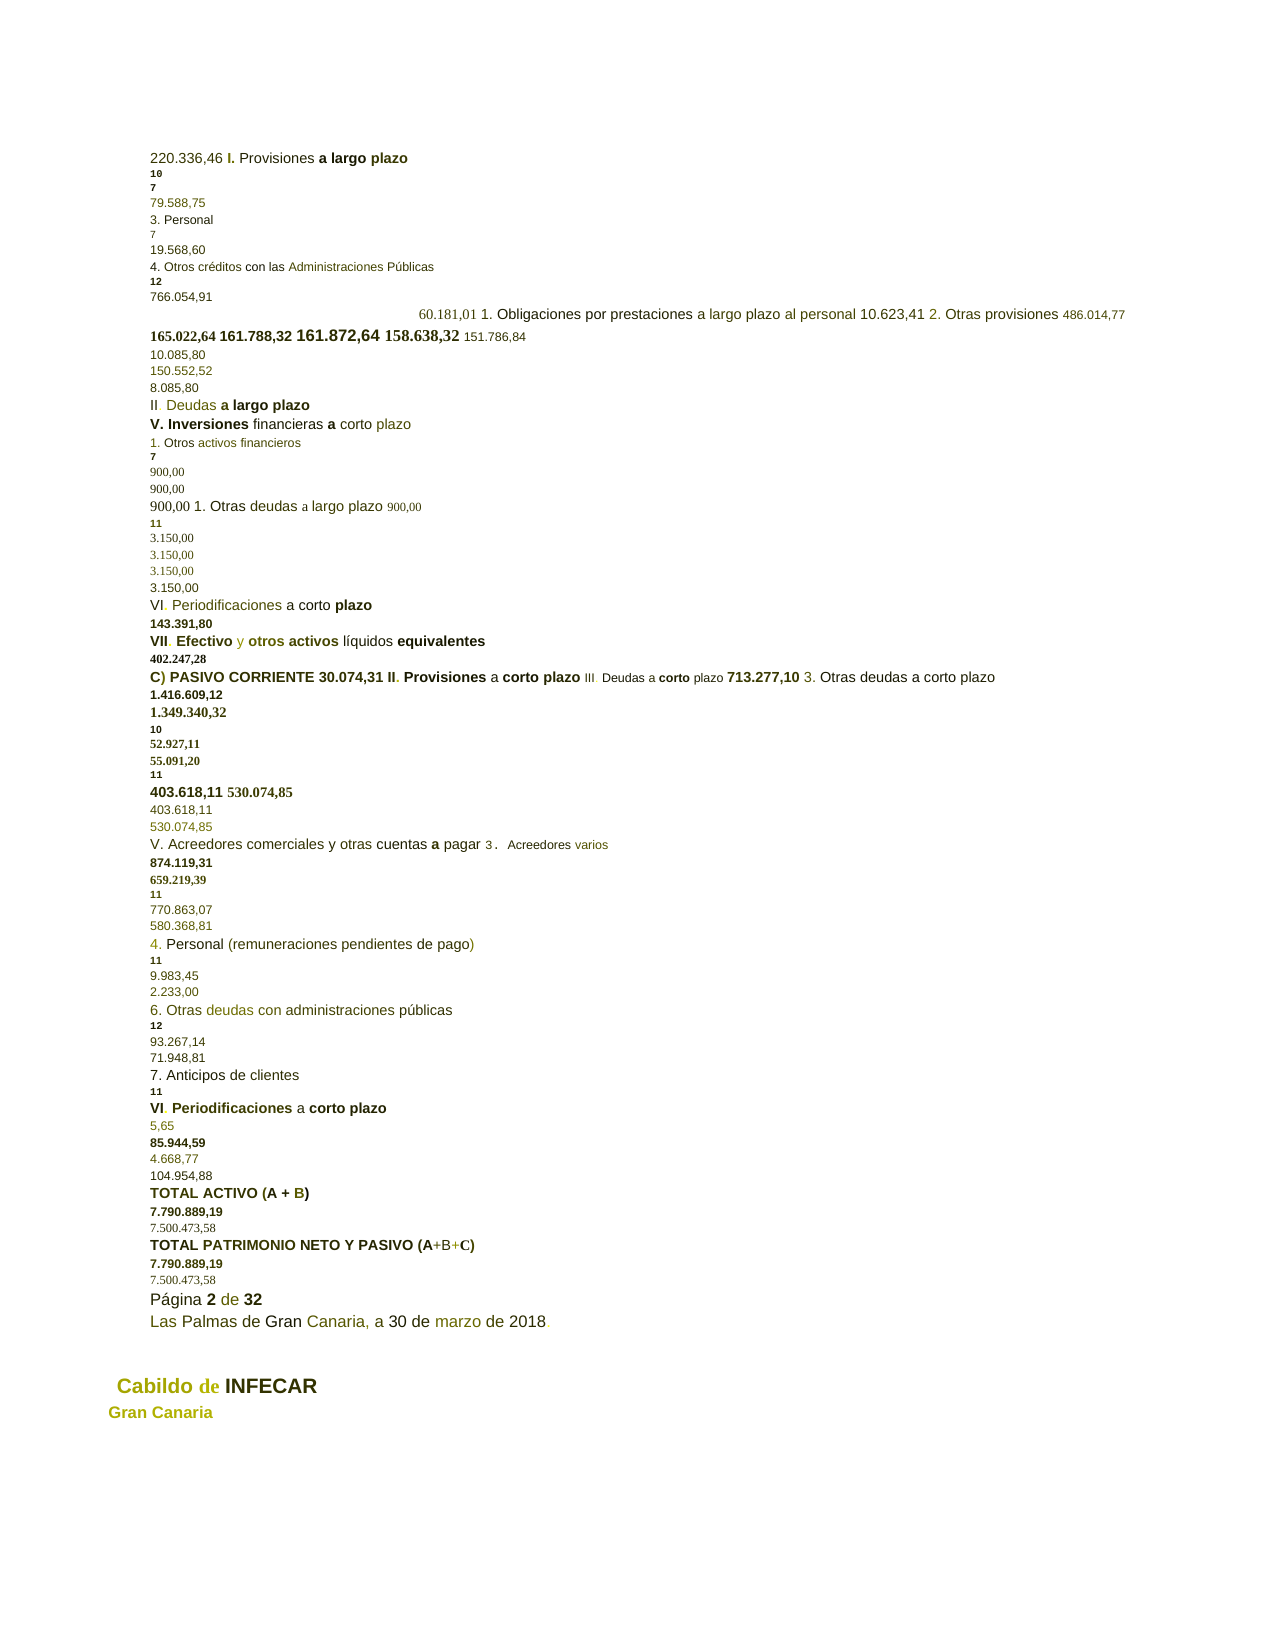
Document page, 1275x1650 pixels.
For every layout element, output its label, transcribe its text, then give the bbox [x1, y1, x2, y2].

text 11 [150, 517, 1125, 529]
text VI. Periodificaciones a corto plazo [150, 597, 1125, 614]
text II. Deudas a largo plazo [150, 397, 1125, 413]
text 5,65 [150, 1119, 1125, 1133]
text Cabildo de INFECAR [117, 1374, 422, 1398]
text 1.349.340,32 [150, 704, 1125, 721]
text 60.181,01 1. Obligaciones por prestaciones a largo plazo al personal 10.623,41 2. Otras provisiones 486.014,77 [150, 306, 1125, 323]
text 1. Otros activos financieros [150, 435, 1125, 449]
text 12 [150, 1021, 1125, 1032]
text 4. Personal (remuneraciones pendientes de pago) [150, 936, 1125, 952]
text 19.568,60 [150, 243, 1125, 257]
text 71.948,81 [150, 1051, 1125, 1065]
text 104.954,88 [150, 1168, 1125, 1183]
text Gran Canaria [108, 1403, 268, 1422]
text Página 2 de 32 [150, 1289, 1125, 1308]
text 7 [150, 183, 1125, 194]
text 85.944,59 [150, 1136, 1125, 1150]
text 900,00 1. Otras deudas a largo plazo 900,00 [150, 498, 1125, 515]
text 7.500.473,58 [150, 1221, 1125, 1235]
text 10 [150, 723, 1125, 735]
text 770.863,07 [150, 903, 1125, 917]
text 403.618,11 530.074,85 [150, 783, 1125, 800]
text 9.983,45 [150, 968, 1125, 983]
text 8.085,80 [150, 380, 1125, 394]
text 11 [150, 1086, 1125, 1098]
text 900,00 [150, 482, 1125, 496]
text 580.368,81 [150, 919, 1125, 933]
text 3.150,00 [150, 564, 1125, 578]
text 10 [150, 169, 1125, 181]
text 7. Anticipos de clientes [150, 1067, 1125, 1084]
text 143.391,80 [150, 616, 1125, 631]
text 1.416.609,12 [150, 688, 1125, 702]
text 55.091,20 [150, 754, 1125, 768]
text 220.336,46 I. Provisiones a largo plazo [150, 150, 1125, 167]
text 659.219,39 [150, 872, 1125, 887]
text 3.150,00 [150, 548, 1125, 562]
text 900,00 [150, 465, 1125, 479]
text 12 [150, 276, 1125, 288]
text 7.790.889,19 [150, 1256, 1125, 1271]
text 7 [150, 452, 1125, 463]
text 530.074,85 [150, 819, 1125, 834]
text 10.085,80 [150, 347, 1125, 362]
text 79.588,75 [150, 196, 1125, 211]
text 4.668,77 [150, 1152, 1125, 1166]
text 3.150,00 [150, 581, 1125, 595]
text 403.618,11 [150, 803, 1125, 817]
text 874.119,31 [150, 856, 1125, 870]
text 11 [150, 770, 1125, 782]
text 11 [150, 955, 1125, 967]
text 11 [150, 889, 1125, 901]
text TOTAL ACTIVO (A + B) [150, 1185, 1125, 1202]
text V. Inversiones financieras a corto plazo [150, 416, 1125, 433]
text 7.500.473,58 [150, 1273, 1125, 1287]
text 165.022,64 161.788,32 161.872,64 158.638,32 151.786,84 [150, 325, 1125, 344]
text 3.150,00 [150, 531, 1125, 546]
text VI. Periodificaciones a corto plazo [150, 1100, 1125, 1117]
text 3. Personal [150, 213, 1125, 227]
text 93.267,14 [150, 1034, 1125, 1048]
text 766.054,91 [150, 289, 1125, 304]
text Las Palmas de Gran Canaria, a 30 de marzo de 2018. [150, 1311, 1125, 1331]
text 2.233,00 [150, 985, 1125, 999]
text 402.247,28 [150, 652, 1125, 666]
text VII. Efectivo y otros activos líquidos equivalentes [150, 633, 1125, 649]
text 7.790.889,19 [150, 1204, 1125, 1218]
text 7 [150, 229, 1125, 241]
text 4. Otros créditos con las Administraciones Públicas [150, 259, 1125, 274]
text C) PASIVO CORRIENTE 30.074,31 II. Provisiones a corto plazo III. Deudas a corto plazo 713.277,10 3. Otras deudas a corto plazo [150, 668, 1125, 685]
text TOTAL PATRIMONIO NETO Y PASIVO (A+B+C) [150, 1237, 1125, 1254]
text V. Acreedores comerciales y otras cuentas a pagar 3. Acreedores varios [150, 836, 1125, 853]
text 150.552,52 [150, 364, 1125, 378]
text 6. Otras deudas con administraciones públicas [150, 1001, 1125, 1018]
text 52.927,11 [150, 737, 1125, 752]
